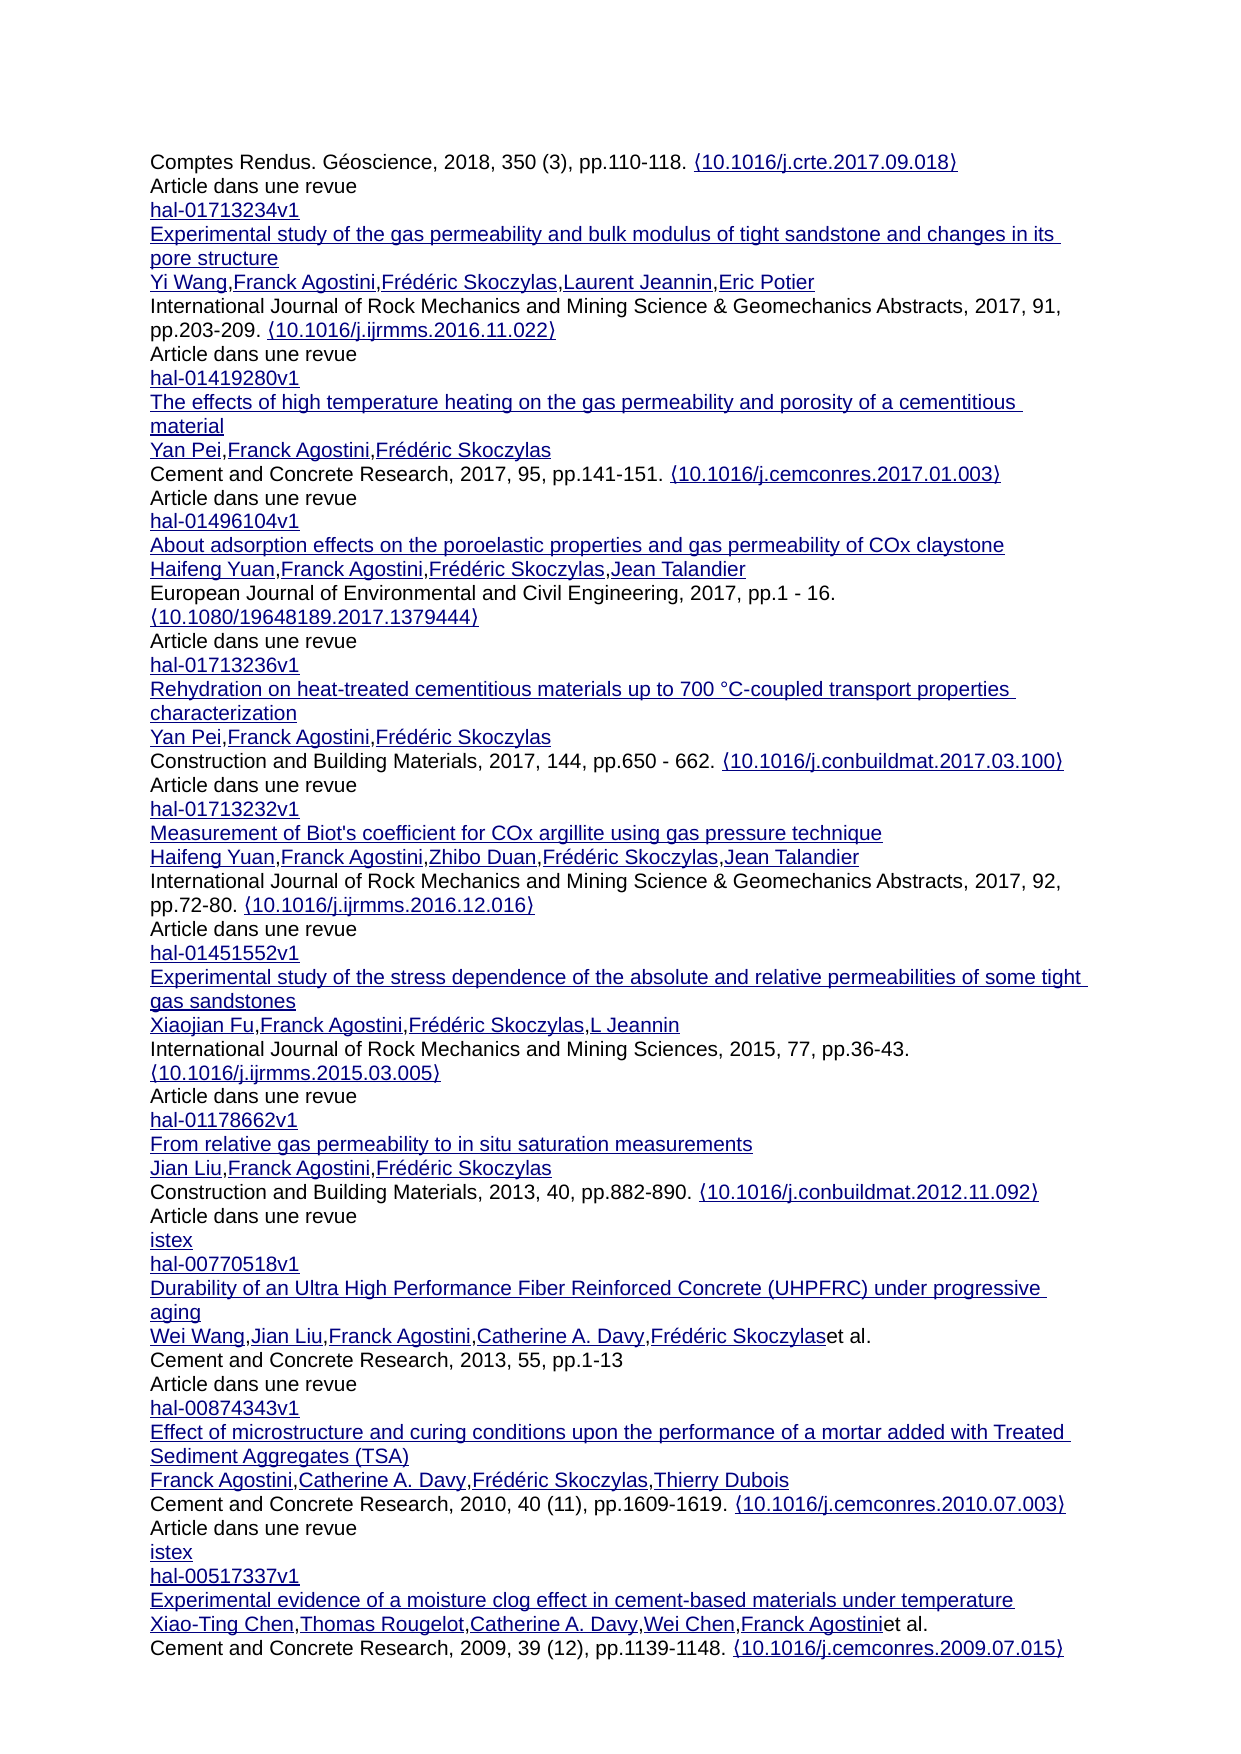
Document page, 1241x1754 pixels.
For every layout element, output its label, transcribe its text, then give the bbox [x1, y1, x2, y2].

table_cell Experimental evidence of a moisture clog effect in cement-based materials under temperature Xiao-Ting Chen,Thomas Rougelot,Catherine A. Davy,Wei Chen,Franck Agostiniet al. Cement and Concrete Research, 2009, 39 (12), pp.1139-1148. ⟨10.1016/j.cemconres.2009.07.015⟩ [150, 1588, 1090, 1659]
table_cell About adsorption effects on the poroelastic properties and gas permeability of COx claystone Haifeng Yuan,Franck Agostini,Frédéric Skoczylas,Jean Talandier European Journal of Environmental and Civil Engineering, 2017, pp.1 - 16. ⟨10.1080/19648189.2017.1379444⟩ Article dans une revue hal-01713236v1 [150, 533, 1090, 677]
table_cell Experimental study of the gas permeability and bulk modulus of tight sandstone and changes in its pore structure Yi Wang,Franck Agostini,Frédéric Skoczylas,Laurent Jeannin,Eric Potier International Journal of Rock Mechanics and Mining Science & Geomechanics Abstracts, 2017, 91, pp.203-209. ⟨10.1016/j.ijrmms.2016.11.022⟩ Article dans une revue hal-01419280v1 [150, 222, 1090, 389]
table_cell Experimental study of the stress dependence of the absolute and relative permeabilities of some tight gas sandstones Xiaojian Fu,Franck Agostini,Frédéric Skoczylas,L Jeannin International Journal of Rock Mechanics and Mining Sciences, 2015, 77, pp.36-43. ⟨10.1016/j.ijrmms.2015.03.005⟩ Article dans une revue hal-01178662v1 [150, 965, 1090, 1132]
table_cell Comptes Rendus. Géoscience, 2018, 350 (3), pp.110-118. ⟨10.1016/j.crte.2017.09.018⟩ Article dans une revue hal-01713234v1 [150, 150, 1090, 222]
table_cell Effect of microstructure and curing conditions upon the performance of a mortar added with Treated Sediment Aggregates (TSA) Franck Agostini,Catherine A. Davy,Frédéric Skoczylas,Thierry Dubois Cement and Concrete Research, 2010, 40 (11), pp.1609-1619. ⟨10.1016/j.cemconres.2010.07.003⟩ Article dans une revue istex hal-00517337v1 [150, 1420, 1090, 1587]
table_cell The effects of high temperature heating on the gas permeability and porosity of a cementitious material Yan Pei,Franck Agostini,Frédéric Skoczylas Cement and Concrete Research, 2017, 95, pp.141-151. ⟨10.1016/j.cemconres.2017.01.003⟩ Article dans une revue hal-01496104v1 [150, 390, 1090, 533]
table_cell Rehydration on heat-treated cementitious materials up to 700 °C-coupled transport properties characterization Yan Pei,Franck Agostini,Frédéric Skoczylas Construction and Building Materials, 2017, 144, pp.650 - 662. ⟨10.1016/j.conbuildmat.2017.03.100⟩ Article dans une revue hal-01713232v1 [150, 677, 1090, 821]
table_cell Measurement of Biot's coefficient for COx argillite using gas pressure technique Haifeng Yuan,Franck Agostini,Zhibo Duan,Frédéric Skoczylas,Jean Talandier International Journal of Rock Mechanics and Mining Science & Geomechanics Abstracts, 2017, 92, pp.72-80. ⟨10.1016/j.ijrmms.2016.12.016⟩ Article dans une revue hal-01451552v1 [150, 821, 1090, 964]
table_cell Durability of an Ultra High Performance Fiber Reinforced Concrete (UHPFRC) under progressive aging Wei Wang,Jian Liu,Franck Agostini,Catherine A. Davy,Frédéric Skoczylaset al. Cement and Concrete Research, 2013, 55, pp.1-13 Article dans une revue hal-00874343v1 [150, 1276, 1090, 1420]
table_cell From relative gas permeability to in situ saturation measurements Jian Liu,Franck Agostini,Frédéric Skoczylas Construction and Building Materials, 2013, 40, pp.882-890. ⟨10.1016/j.conbuildmat.2012.11.092⟩ Article dans une revue istex hal-00770518v1 [150, 1132, 1090, 1276]
